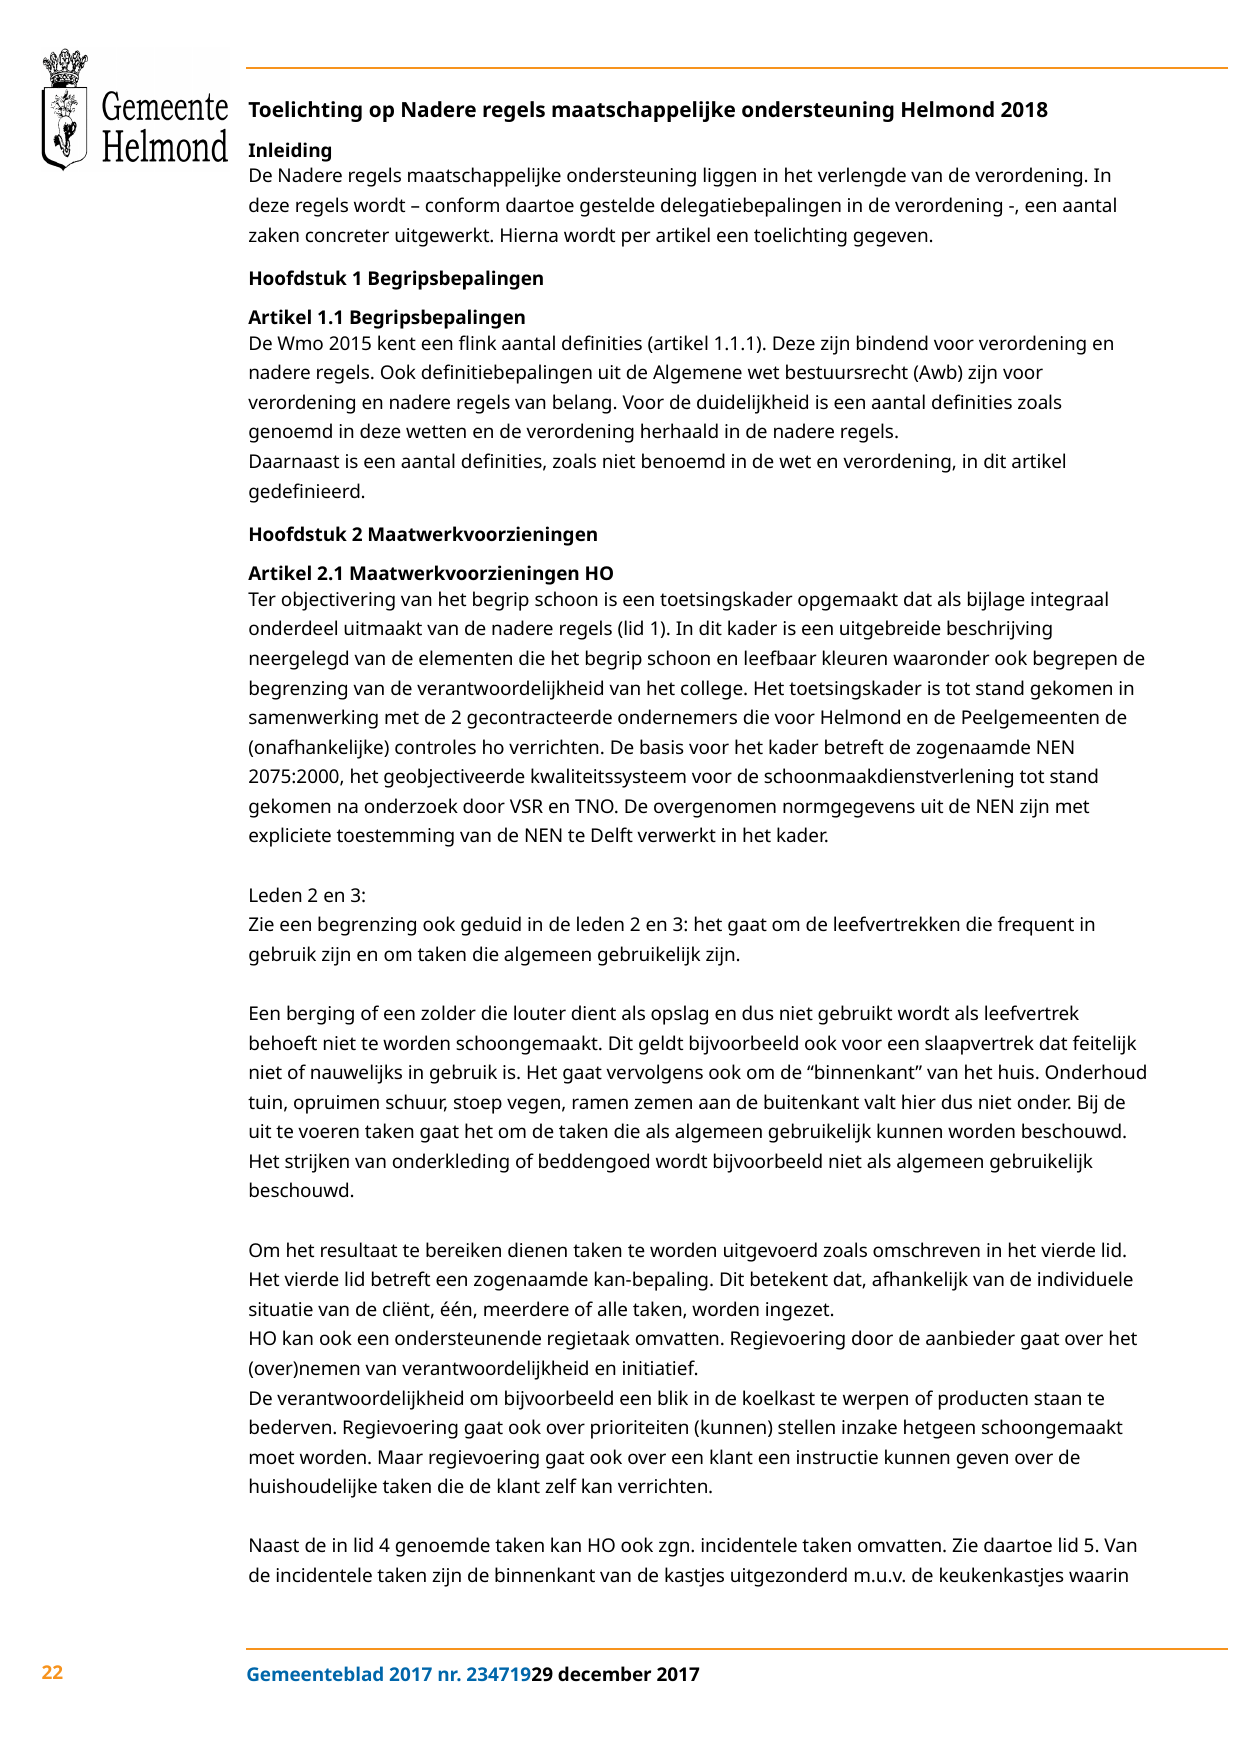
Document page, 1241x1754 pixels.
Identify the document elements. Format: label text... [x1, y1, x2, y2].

text De Nadere regels maatschappelijke ondersteuning liggen in het verlengde van de verordening. In deze regels wordt – conform daartoe gestelde delegatiebepalingen in de verordening -, een aantal zaken concreter uitgewerkt. Hierna wordt per artikel een toelichting gegeven. [248, 163, 1152, 247]
text Leden 2 en 3: [248, 882, 1152, 907]
text Hoofdstuk 2 Maatwerkvoorzieningen [248, 521, 1152, 547]
text Artikel 2.1 Maatwerkvoorzieningen HO [248, 560, 1152, 586]
text De verantwoordelijkheid om bijvoorbeeld een blik in de koelkast te werpen of producten staan te bederven. Regievoering gaat ook over prioriteiten (kunnen) stellen inzake hetgeen schoongemaakt moet worden. Maar regievoering gaat ook over een klant een instructie kunnen geven over de huishoudelijke taken die de klant zelf kan verrichten. [248, 1385, 1152, 1499]
text Naast de in lid 4 genoemde taken kan HO ook zgn. incidentele taken omvatten. Zie daartoe lid 5. Van de incidentele taken zijn de binnenkant van de kastjes uitgezonderd m.u.v. de keukenkastjes waarin [248, 1533, 1152, 1588]
text Ter objectivering van het begrip schoon is een toetsingskader opgemaakt dat als bijlage integraal onderdeel uitmaakt van de nadere regels (lid 1). In dit kader is een uitgebreide beschrijving neergelegd van de elementen die het begrip schoon en leefbaar kleuren waaronder ook begrepen de begrenzing van de verantwoordelijkheid van het college. Het toetsingskader is tot stand gekomen in samenwerking met de 2 gecontracteerde ondernemers die voor Helmond en de Peelgemeenten de (onafhankelijke) controles ho verrichten. De basis voor het kader betreft de zogenaamde NEN 2075:2000, het geobjectiveerde kwaliteitssysteem voor de schoonmaakdienstverlening tot stand gekomen na onderzoek door VSR en TNO. De overgenomen normgegevens uit de NEN zijn met expliciete toestemming van de NEN te Delft verwerkt in het kader. [248, 586, 1152, 848]
text HO kan ook een ondersteunende regietaak omvatten. Regievoering door de aanbieder gaat over het (over)nemen van verantwoordelijkheid en initiatief. [248, 1326, 1152, 1381]
text Om het resultaat te bereiken dienen taken te worden uitgevoerd zoals omschreven in het vierde lid. Het vierde lid betreft een zogenaamde kan-bepaling. Dit betekent dat, afhankelijk van de individuele situatie van de cliënt, één, meerdere of alle taken, worden ingezet. [248, 1237, 1152, 1322]
text De Wmo 2015 kent een flink aantal definities (artikel 1.1.1). Deze zijn bindend voor verordening en nadere regels. Ook definitiebepalingen uit de Algemene wet bestuursrecht (Awb) zijn voor verordening en nadere regels van belang. Voor de duidelijkheid is een aantal definities zoals genoemd in deze wetten en de verordening herhaald in de nadere regels. [248, 330, 1152, 444]
picture [41, 47, 231, 172]
text Inleiding [248, 137, 1152, 163]
text Daarnaast is een aantal definities, zoals niet benoemd in de wet en verordening, in dit artikel gedefinieerd. [248, 448, 1152, 503]
text Toelichting op Nadere regels maatschappelijke ondersteuning Helmond 2018 [248, 95, 1152, 123]
text Een berging of een zolder die louter dient als opslag en dus niet gebruikt wordt als leefvertrek behoeft niet te worden schoongemaakt. Dit geldt bijvoorbeeld ook voor een slaapvertrek dat feitelijk niet of nauwelijks in gebruik is. Het gaat vervolgens ook om de “binnenkant” van het huis. Onderhoud tuin, opruimen schuur, stoep vegen, ramen zemen aan de buitenkant valt hier dus niet onder. Bij de uit te voeren taken gaat het om de taken die als algemeen gebruikelijk kunnen worden beschouwd. Het strijken van onderkleding of beddengoed wordt bijvoorbeeld niet als algemeen gebruikelijk beschouwd. [248, 1000, 1152, 1203]
text Artikel 1.1 Begripsbepalingen [248, 304, 1152, 330]
text Hoofdstuk 1 Begripsbepalingen [248, 265, 1152, 291]
text Zie een begrenzing ook geduid in de leden 2 en 3: het gaat om de leefvertrekken die frequent in gebruik zijn en om taken die algemeen gebruikelijk zijn. [248, 911, 1152, 967]
